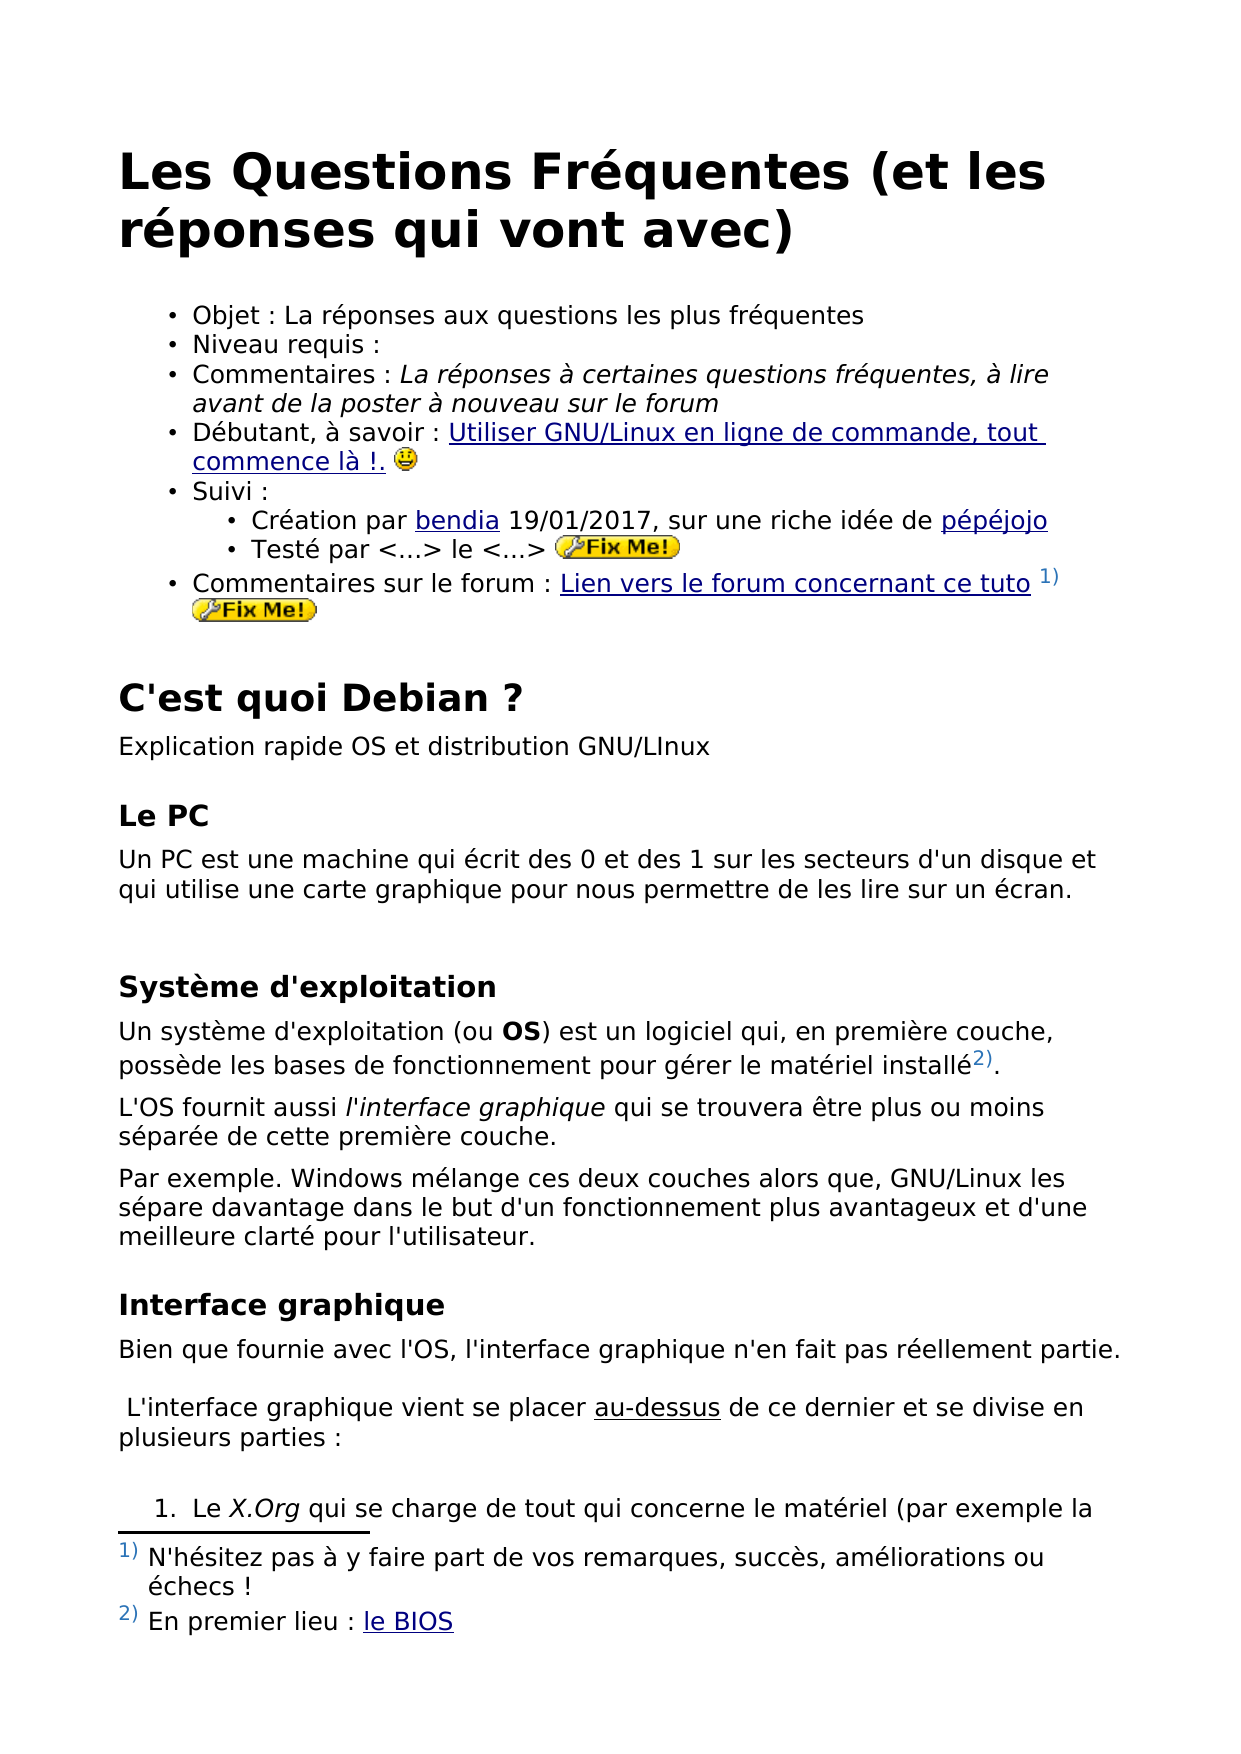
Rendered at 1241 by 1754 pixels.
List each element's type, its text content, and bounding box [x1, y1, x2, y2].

text Un système d'exploitation (ou OS) est un logiciel qui, en première couche, possède les bases de fonctionnement pour gérer le matériel installé. [118, 1017, 1122, 1080]
subtitle Système d'exploitation [118, 971, 1122, 1005]
list Niveau requis : [177, 331, 1122, 360]
list Suivi : [177, 477, 1122, 506]
list Commentaires sur le forum : Lien vers le forum concernant ce tuto [177, 564, 1122, 622]
text Par exemple. Windows mélange ces deux couches alors que, GNU/Linux les sépare davantage dans le but d'un fonctionnement plus avantageux et d'une meilleure clarté pour l'utilisateur. [118, 1164, 1122, 1251]
subtitle Interface graphique [118, 1289, 1122, 1323]
subtitle Le PC [118, 799, 1122, 833]
text En premier lieu : le BIOS [118, 1602, 1122, 1636]
list Commentaires : La réponses à certaines questions fréquentes, à lire avant de la poster à nouveau sur le forum [177, 360, 1122, 418]
list N'hésitez pas à y faire part de vos remarques, succès, améliorations ou échecs ! [118, 1538, 1122, 1602]
picture [394, 447, 418, 471]
list Objet : La réponses aux questions les plus fréquentes [177, 302, 1122, 331]
subtitle C'est quoi Debian ? [118, 676, 1122, 720]
list Débutant, à savoir : Utiliser GNU/Linux en ligne de commande, tout commence là !. [177, 418, 1122, 477]
text Bien que fournie avec l'OS, l'interface graphique n'en fait pas réellement partie. L'interface graphique vient se placer au-dessus de ce dernier et se divise en plusieurs parties : [118, 1335, 1122, 1452]
text L'OS fournit aussi l'interface graphique qui se trouvera être plus ou moins séparée de cette première couche. [118, 1093, 1122, 1151]
picture [555, 535, 680, 559]
list Testé par <...> le <...> [236, 535, 1122, 564]
picture [192, 598, 317, 622]
subtitle Les Questions Fréquentes (et les réponses qui vont avec) [118, 143, 1122, 259]
text Explication rapide OS et distribution GNU/LInux [118, 733, 1122, 762]
list Le X.Org qui se charge de tout qui concerne le matériel (par exemple la [177, 1494, 1122, 1523]
list Création par bendia 19/01/2017, sur une riche idée de pépéjojo [236, 506, 1122, 535]
text Un PC est une machine qui écrit des 0 et des 1 sur les secteurs d'un disque et qui utilise une carte graphique pour nous permettre de les lire sur un écran. [118, 846, 1122, 933]
